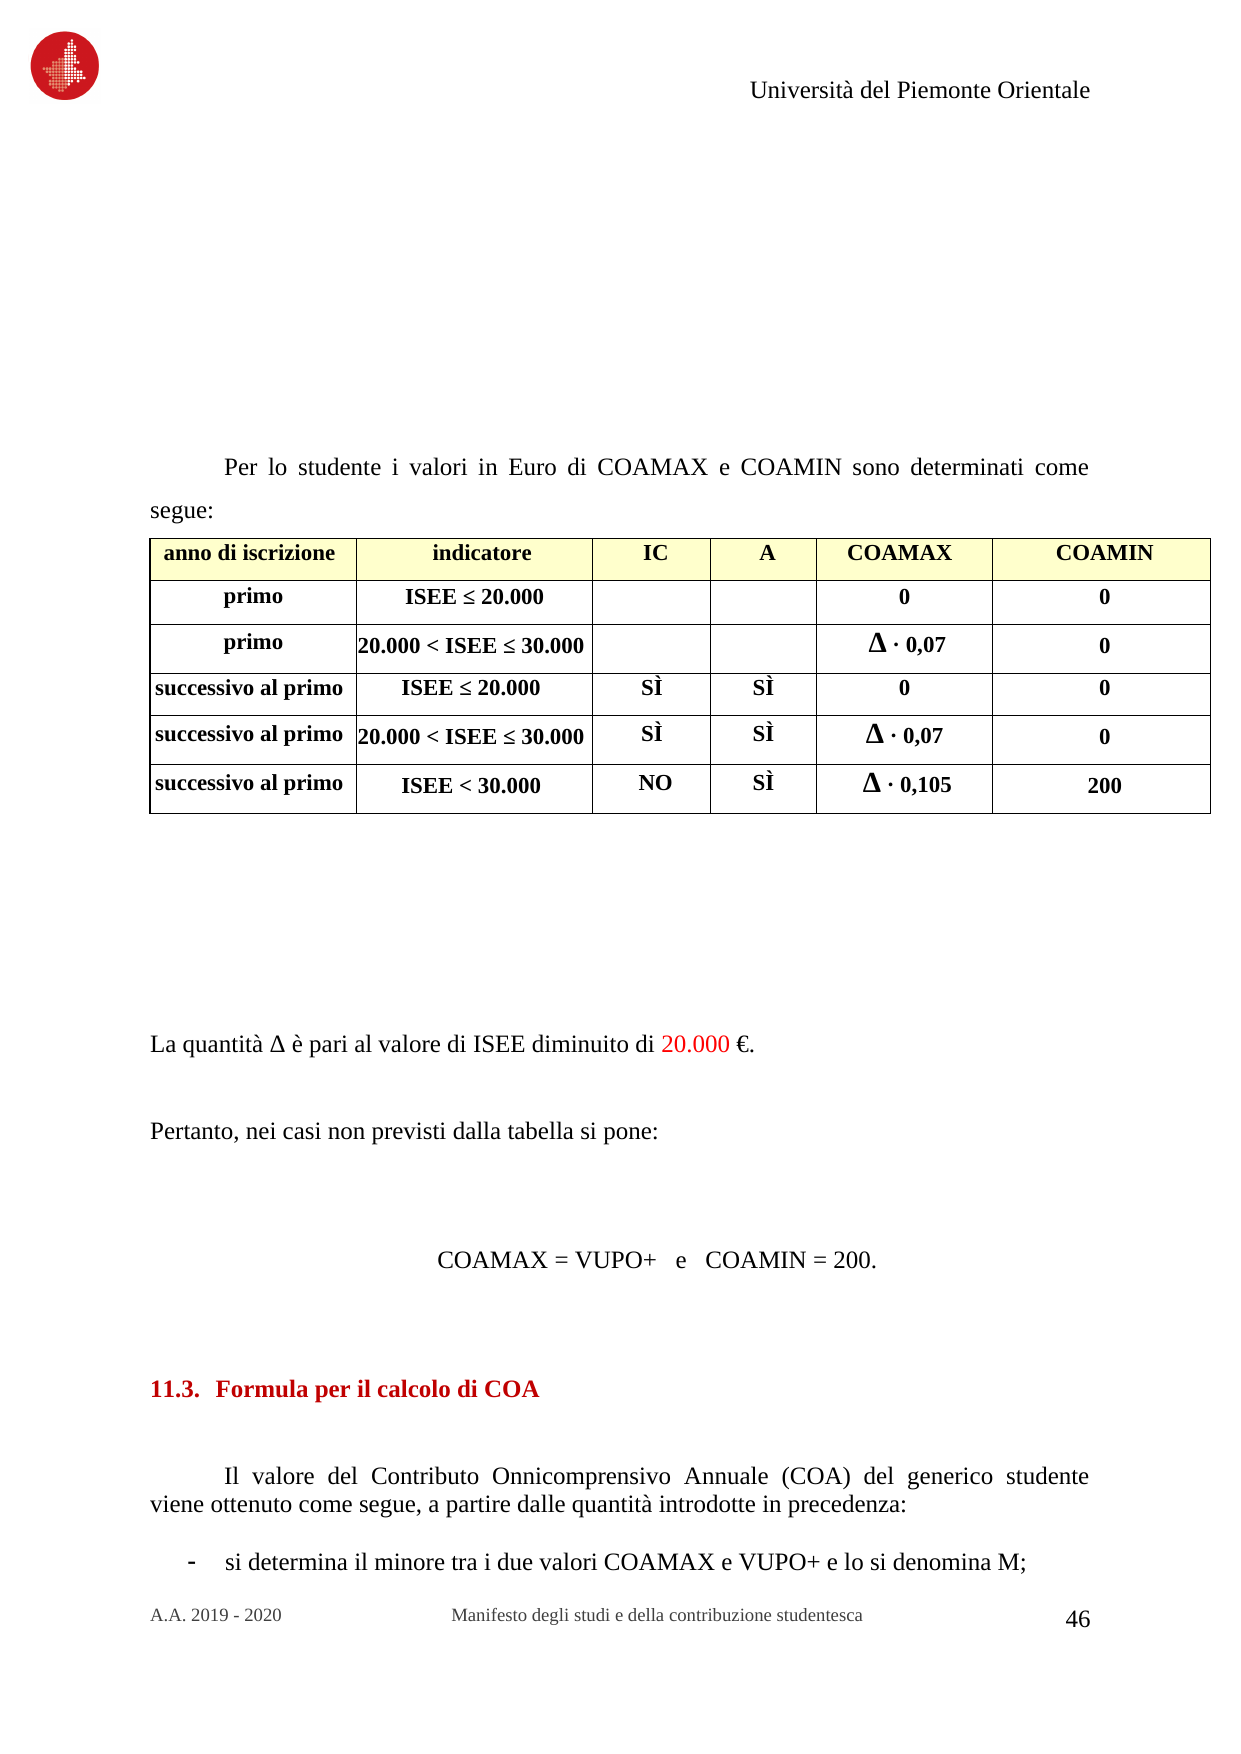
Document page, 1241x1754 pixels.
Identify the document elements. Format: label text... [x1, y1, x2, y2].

table_cell 0 [993, 581, 1210, 624]
table_cell [593, 581, 710, 624]
table_header A [711, 539, 816, 580]
text La quantità Δ è pari al valore di ISEE diminuito di 20.000 €. [150, 1029, 1090, 1058]
table_cell ISEE ≤ 20.000 [357, 674, 592, 715]
table_cell [711, 581, 816, 624]
table_cell Δ · 0,07 [817, 625, 992, 673]
table_cell successivo al primo [151, 765, 356, 813]
table_cell ISEE < 30.000 [357, 765, 592, 813]
list Formula per il calcolo di COA [150, 1374, 1090, 1403]
table_cell [593, 625, 710, 673]
table_cell [711, 625, 816, 673]
table_cell Δ · 0,105 [817, 765, 992, 813]
table_header IC [593, 539, 710, 580]
table_cell ISEE ≤ 20.000 [357, 581, 592, 624]
table_cell SÌ [711, 716, 816, 764]
table_cell NO [593, 765, 710, 813]
table_cell SÌ [711, 765, 816, 813]
table_cell 0 [993, 716, 1210, 764]
table_header anno di iscrizione [151, 539, 356, 580]
text Per lo studente i valori in Euro di COAMAX e COAMIN sono determinati come segue: [150, 452, 1090, 524]
table_cell 20.000 < ISEE ≤ 30.000 [357, 625, 592, 673]
table_cell SÌ [711, 674, 816, 715]
text COAMAX = VUPO+ e COAMIN = 200. [150, 1245, 1090, 1274]
table_cell successivo al primo [151, 716, 356, 764]
table_header COAMIN [993, 539, 1210, 580]
table_cell primo [151, 625, 356, 673]
list si determina il minore tra i due valori COAMAX e VUPO+ e lo si denomina M; [187, 1547, 1090, 1576]
table_cell successivo al primo [151, 674, 356, 715]
table_cell 0 [993, 625, 1210, 673]
table_cell 0 [817, 674, 992, 715]
text Il valore del Contributo Onnicomprensivo Annuale (COA) del generico studente viene ottenuto come segue, a partire dalle quantità introdotte in precedenza: [150, 1461, 1090, 1518]
table_cell 0 [993, 674, 1210, 715]
table_cell 20.000 < ISEE ≤ 30.000 [357, 716, 592, 764]
table_cell SÌ [593, 674, 710, 715]
text Pertanto, nei casi non previsti dalla tabella si pone: [150, 1116, 1090, 1144]
table_cell 0 [817, 581, 992, 624]
table_header indicatore [357, 539, 592, 580]
table_cell SÌ [593, 716, 710, 764]
table_cell 200 [993, 765, 1210, 813]
table_cell Δ · 0,07 [817, 716, 992, 764]
table_header COAMAX [817, 539, 992, 580]
table_cell primo [151, 581, 356, 624]
